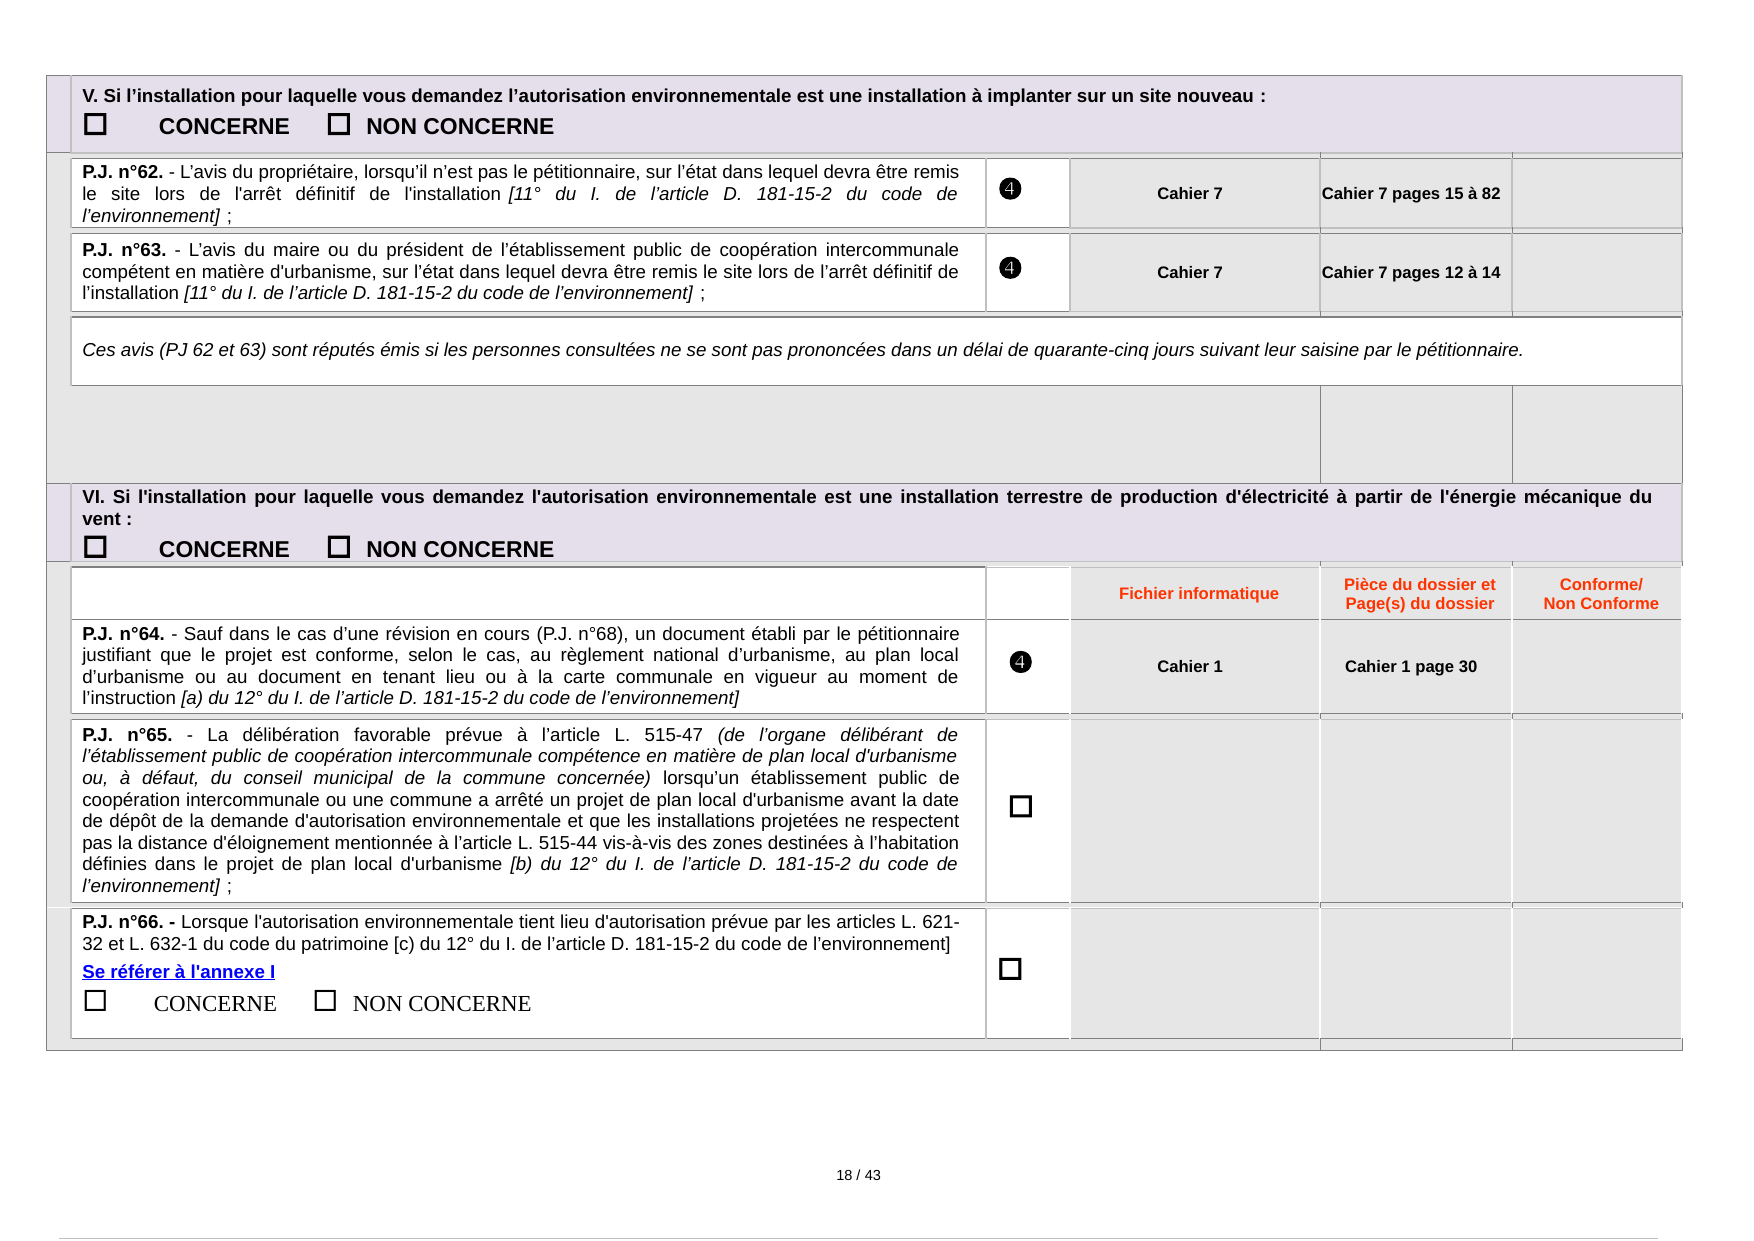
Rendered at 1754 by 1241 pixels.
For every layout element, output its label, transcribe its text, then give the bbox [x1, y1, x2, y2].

table_cell [1513, 620, 1681, 713]
table_cell [47, 153, 1320, 158]
table_cell [1321, 903, 1512, 907]
table_cell Cahier 1 [1071, 620, 1319, 713]
table_cell [1071, 720, 1319, 902]
table_cell [47, 719, 70, 902]
table_cell [1513, 909, 1681, 1038]
table_cell [987, 568, 1069, 619]
table_cell [1321, 229, 1512, 233]
table_cell [1513, 714, 1682, 719]
table_cell Cahier 7 pages 12 à 14 [1321, 234, 1511, 311]
table_cell  [987, 620, 1069, 713]
table_cell [47, 76, 70, 152]
table_cell [47, 1044, 1320, 1050]
table_cell [47, 1038, 1320, 1044]
table_cell P.J. n°63. - L’avis du maire ou du président de l’établissement public de coopération intercommunale compétent en matière d'urbanisme, sur l’état dans lequel devra être remis le site lors de l’arrêt définitif de l’installation [11° du I. de l’article D. 181-15-2 du code de l’environnement] ; [72, 234, 985, 311]
table_cell [47, 158, 70, 227]
table_cell [1513, 229, 1682, 233]
table_cell [1321, 312, 1512, 316]
table_cell [47, 713, 1320, 719]
table_cell [1321, 477, 1512, 483]
table_cell P.J. n°66. - Lorsque l'autorisation environnementale tient lieu d'autorisation prévue par les articles L. 621-32 et L. 632-1 du code du patrimoine [c) du 12° du I. de l’article D. 181-15-2 du code de l’environnement] Se référer à l'annexe I  CONCERNE NON CONCERNE [72, 909, 985, 1038]
table_cell [1321, 714, 1512, 719]
table_cell [47, 477, 1320, 483]
table_cell [47, 233, 70, 311]
table_cell [47, 484, 70, 561]
table_cell [1513, 312, 1682, 316]
table_cell [47, 562, 1320, 566]
table_cell  [987, 909, 1069, 1038]
table_cell Cahier 1 page 30 [1321, 620, 1511, 713]
table_cell P.J. n°64. - Sauf dans le cas d’une révision en cours (P.J. n°68), un document établi par le pétitionnaire justifiant que le projet est conforme, selon le cas, au règlement national d’urbanisme, au plan local d’urbanisme ou au document en tenant lieu ou à la carte communale en vigueur au moment de l’instruction [a) du 12° du I. de l’article D. 181-15-2 du code de l’environnement] [72, 620, 985, 713]
table_cell [1321, 386, 1512, 477]
table_cell [1513, 903, 1682, 907]
table_cell [1513, 1044, 1682, 1050]
table_cell Cahier 7 [1071, 234, 1319, 311]
table_cell P.J. n°62. - L’avis du propriétaire, lorsqu’il n’est pas le pétitionnaire, sur l’état dans lequel devra être remis le site lors de l'arrêt définitif de l'installation [11° du I. de l’article D. 181-15-2 du code de l’environnement] ; [72, 159, 985, 227]
table_cell Cahier 7 [1071, 159, 1319, 227]
table_cell [47, 385, 1320, 477]
table_cell [1321, 1039, 1512, 1044]
table_cell V. Si l’installation pour laquelle vous demandez l’autorisation environnementale est une installation à implanter sur un site nouveau :  CONCERNE NON CONCERNE [72, 76, 1681, 152]
table_cell [47, 908, 70, 1038]
table_cell  [987, 159, 1069, 227]
table_cell [1321, 562, 1512, 566]
table_cell [47, 902, 1320, 907]
table_cell [1513, 154, 1682, 158]
table_cell Pièce du dossier et Page(s) du dossier [1321, 568, 1511, 619]
table_cell [1513, 1039, 1682, 1044]
table_cell [1513, 234, 1681, 311]
table_cell [1071, 909, 1319, 1038]
table_cell [1513, 562, 1682, 566]
table_cell [1321, 720, 1511, 902]
table_cell [1513, 159, 1681, 227]
table_cell [1513, 386, 1682, 477]
table_cell P.J. n°65. - La délibération favorable prévue à l’article L. 515-47 (de l’organe délibérant de l’établissement public de coopération intercommunale compétence en matière de plan local d'urbanisme ou, à défaut, du conseil municipal de la commune concernée) lorsqu’un établissement public de coopération intercommunale ou une commune a arrêté un projet de plan local d'urbanisme avant la date de dépôt de la demande d'autorisation environnementale et que les installations projetées ne respectent pas la distance d'éloignement mentionnée à l’article L. 515-44 vis-à-vis des zones destinées à l’habitation définies dans le projet de plan local d'urbanisme [b) du 12° du I. de l’article D. 181-15-2 du code de l’environnement] ; [72, 720, 985, 902]
table_cell [47, 619, 70, 713]
table_cell [1321, 909, 1511, 1038]
table_cell [47, 227, 1320, 233]
table_cell Conforme/ Non Conforme [1513, 568, 1681, 619]
table_cell  [987, 234, 1069, 311]
table_cell [1321, 154, 1512, 158]
table_cell Cahier 7 pages 15 à 82 [1321, 159, 1511, 227]
table_cell  [987, 720, 1069, 902]
table_cell [72, 568, 985, 619]
table_cell [1513, 720, 1681, 902]
table_cell [47, 316, 70, 385]
table_cell [47, 566, 70, 619]
table_cell [1513, 477, 1682, 483]
table_cell Ces avis (PJ 62 et 63) sont réputés émis si les personnes consultées ne se sont pas prononcées dans un délai de quarante-cinq jours suivant leur saisine par le pétitionnaire. [72, 318, 1681, 385]
table_cell Fichier informatique [1071, 568, 1319, 619]
table_cell VI. Si l'installation pour laquelle vous demandez l'autorisation environnementale est une installation terrestre de production d'électricité à partir de l'énergie mécanique du vent :  CONCERNE NON CONCERNE [72, 484, 1681, 561]
table_cell [1321, 1044, 1512, 1050]
table_cell [47, 311, 1320, 316]
